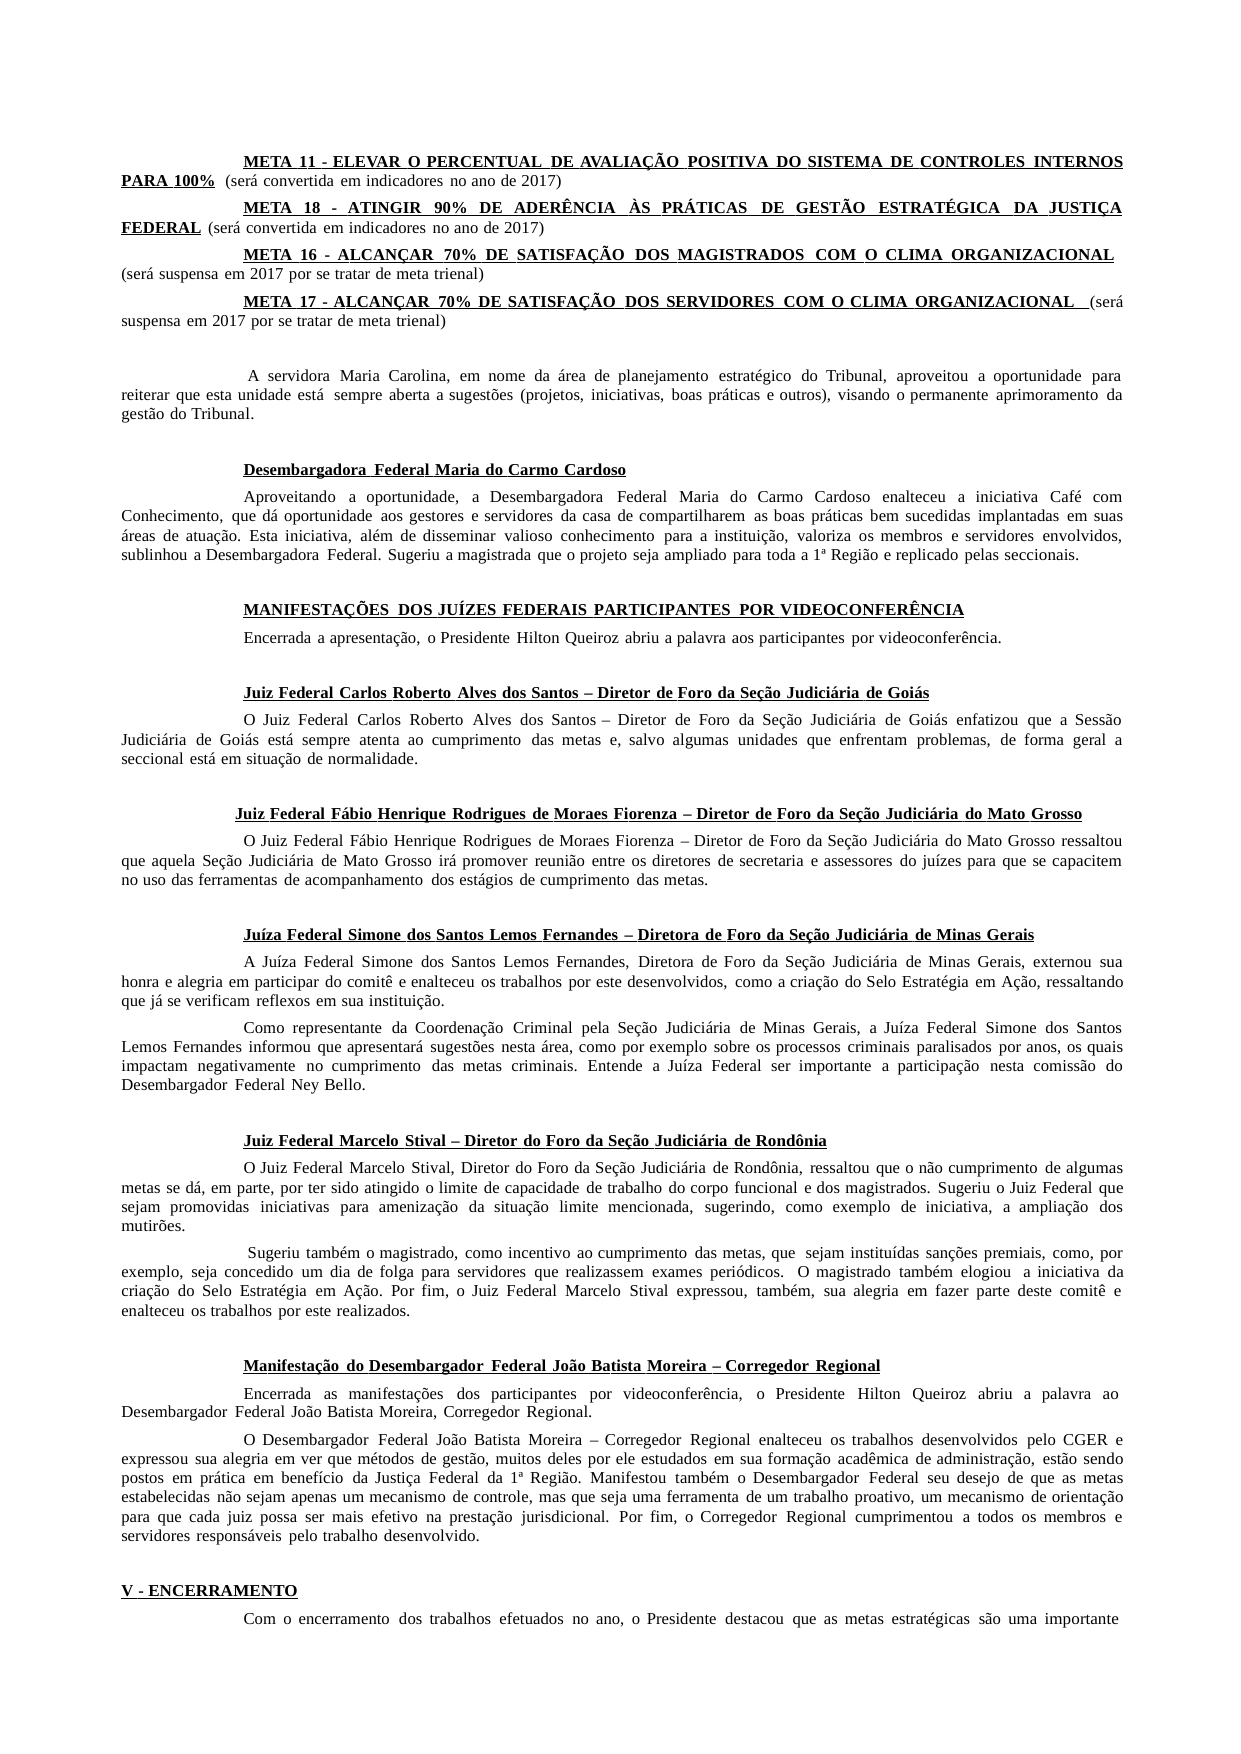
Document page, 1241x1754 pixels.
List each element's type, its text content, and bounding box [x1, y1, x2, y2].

text Com o encerramento dos trabalhos efetuados no ano, o Presidente destacou que as metas estratégicas são uma importante [243, 1609, 1140, 1628]
text Encerrada as manifestações dos participantes por videoconferência, o Presidente Hilton Queiroz abriu a palavra ao [243, 1383, 1140, 1403]
text META 18 - ATINGIR 90% DE ADERÊNCIA ÀS PRÁTICAS DE GESTÃO ESTRATÉGICA DA JUSTIÇA FEDERAL (será convertida em indicadores no ano de 2017) [121, 198, 1123, 237]
text O Juiz Federal Marcelo Stival, Diretor do Foro da Seção Judiciária de Rondônia, ressaltou que o não cumprimento de algumas metas se dá, em parte, por ter sido atingido o limite de capacidade de trabalho do corpo funcional e dos magistrados. Sugeriu o Juiz Federal que sejam promovidas iniciativas para amenização da situação limite mencionada, sugerindo, como exemplo de iniciativa, a ampliação dos mutirões. [121, 1158, 1123, 1235]
text V - ENCERRAMENTO [121, 1581, 1140, 1600]
text META 11 - ELEVAR O PERCENTUAL DE AVALIAÇÃO POSITIVA DO SISTEMA DE CONTROLES INTERNOS PARA 100% (será convertida em indicadores no ano de 2017) [121, 152, 1123, 190]
text Manifestação do Desembargador Federal João Batista Moreira – Corregedor Regional [243, 1356, 1140, 1375]
text O Juiz Federal Carlos Roberto Alves dos Santos – Diretor de Foro da Seção Judiciária de Goiás enfatizou que a Sessão Judiciária de Goiás está sempre atenta ao cumprimento das metas e, salvo algumas unidades que enfrentam problemas, de forma geral a seccional está em situação de normalidade. [121, 711, 1123, 768]
text META 16 - ALCANÇAR 70% DE SATISFAÇÃO DOS MAGISTRADOS COM O CLIMA ORGANIZACIONAL [243, 245, 1140, 264]
text Como representante da Coordenação Criminal pela Seção Judiciária de Minas Gerais, a Juíza Federal Simone dos Santos Lemos Fernandes informou que apresentará sugestões nesta área, como por exemplo sobre os processos criminais paralisados por anos, os quais impactam negativamente no cumprimento das metas criminais. Entende a Juíza Federal ser importante a participação nesta comissão do Desembargador Federal Ney Bello. [121, 1018, 1123, 1094]
text A servidora Maria Carolina, em nome da área de planejamento estratégico do Tribunal, aproveitou a oportunidade para reiterar que esta unidade está sempre aberta a sugestões (projetos, iniciativas, boas práticas e outros), visando o permanente aprimoramento da gestão do Tribunal. [121, 366, 1123, 423]
text Juiz Federal Fábio Henrique Rodrigues de Moraes Fiorenza – Diretor de Foro da Seção Judiciária do Mato Grosso [235, 804, 1140, 823]
text MANIFESTAÇÕES DOS JUÍZES FEDERAIS PARTICIPANTES POR VIDEOCONFERÊNCIA [243, 600, 1140, 619]
text O Juiz Federal Fábio Henrique Rodrigues de Moraes Fiorenza – Diretor de Foro da Seção Judiciária do Mato Grosso ressaltou que aquela Seção Judiciária de Mato Grosso irá promover reunião entre os diretores de secretaria e assessores do juízes para que se capacitem no uso das ferramentas de acompanhamento dos estágios de cumprimento das metas. [121, 832, 1123, 889]
text META 17 - ALCANÇAR 70% DE SATISFAÇÃO DOS SERVIDORES COM O CLIMA ORGANIZACIONAL (será suspensa em 2017 por se tratar de meta trienal) [121, 292, 1123, 330]
text Juiz Federal Marcelo Stival – Diretor do Foro da Seção Judiciária de Rondônia [243, 1131, 1140, 1150]
text A Juíza Federal Simone dos Santos Lemos Fernandes, Diretora de Foro da Seção Judiciária de Minas Gerais, externou sua honra e alegria em participar do comitê e enalteceu os trabalhos por este desenvolvidos, como a criação do Selo Estratégia em Ação, ressaltando que já se verificam reflexos em sua instituição. [121, 952, 1123, 1009]
text (será suspensa em 2017 por se tratar de meta trienal) [121, 264, 1140, 283]
text Desembargadora Federal Maria do Carmo Cardoso [243, 459, 1140, 479]
text Encerrada a apresentação, o Presidente Hilton Queiroz abriu a palavra aos participantes por videoconferência. [243, 628, 1140, 647]
text O Desembargador Federal João Batista Moreira – Corregedor Regional enalteceu os trabalhos desenvolvidos pelo CGER e expressou sua alegria em ver que métodos de gestão, muitos deles por ele estudados em sua formação acadêmica de administração, estão sendo postos em prática em benefício da Justiça Federal da 1ª Região. Manifestou também o Desembargador Federal seu desejo de que as metas estabelecidas não sejam apenas um mecanismo de controle, mas que seja uma ferramenta de um trabalho proativo, um mecanismo de orientação para que cada juiz possa ser mais efetivo na prestação jurisdicional. Por fim, o Corregedor Regional cumprimentou a todos os membros e servidores responsáveis pelo trabalho desenvolvido. [121, 1430, 1123, 1544]
text Aproveitando a oportunidade, a Desembargadora Federal Maria do Carmo Cardoso enalteceu a iniciativa Café com Conhecimento, que dá oportunidade aos gestores e servidores da casa de compartilharem as boas práticas bem sucedidas implantadas em suas áreas de atuação. Esta iniciativa, além de disseminar valioso conhecimento para a instituição, valoriza os membros e servidores envolvidos, sublinhou a Desembargadora Federal. Sugeriu a magistrada que o projeto seja ampliado para toda a 1ª Região e replicado pelas seccionais. [121, 487, 1123, 563]
text Juíza Federal Simone dos Santos Lemos Fernandes – Diretora de Foro da Seção Judiciária de Minas Gerais [243, 925, 1140, 944]
text Juiz Federal Carlos Roberto Alves dos Santos – Diretor de Foro da Seção Judiciária de Goiás [243, 683, 1140, 702]
text Sugeriu também o magistrado, como incentivo ao cumprimento das metas, que sejam instituídas sanções premiais, como, por exemplo, seja concedido um dia de folga para servidores que realizassem exames periódicos. O magistrado também elogiou a iniciativa da criação do Selo Estratégia em Ação. Por fim, o Juiz Federal Marcelo Stival expressou, também, sua alegria em fazer parte deste comitê e enalteceu os trabalhos por este realizados. [121, 1243, 1123, 1319]
text Desembargador Federal João Batista Moreira, Corregedor Regional. [121, 1403, 1140, 1422]
